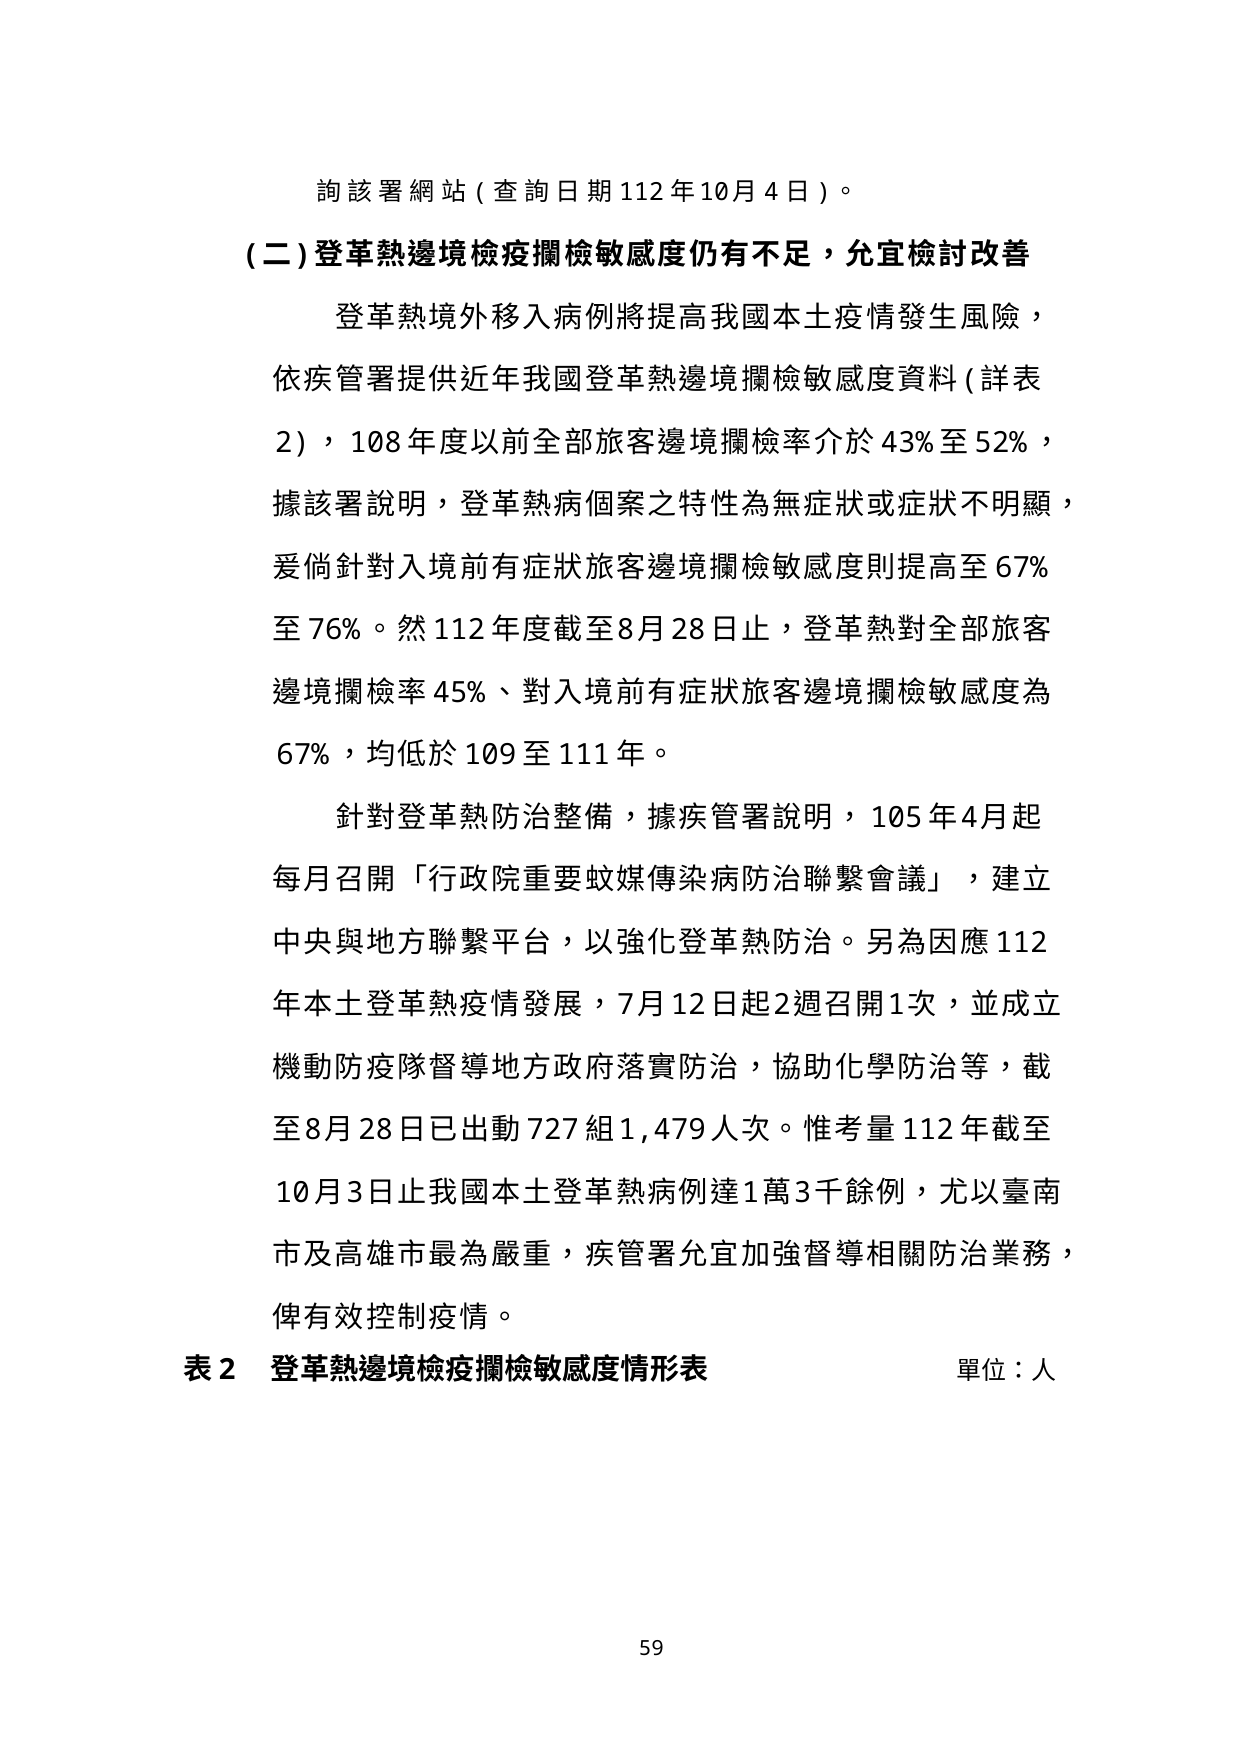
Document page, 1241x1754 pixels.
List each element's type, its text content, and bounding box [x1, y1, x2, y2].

text 表2 登革熱邊境檢疫攔檢敏感度情形表 單位：人 [183, 1346, 1063, 1387]
text 詢該署網站(查詢日期112年10月4日)。 [177, 148, 1063, 210]
text 針對登革熱防治整備，據疾管署說明，105年4月起每月召開「行政院重要蚊媒傳染病防治聯繫會議」，建立中央與地方聯繫平台，以強化登革熱防治。另為因應112年本土登革熱疫情發展，7月12日起2週召開1次，並成立機動防疫隊督導地方政府落實防治，協助化學防治等，截至8月28日已出動727組1,479人次。惟考量112年截至10月3日止我國本土登革熱病例達1萬3千餘例，尤以臺南市及高雄市最為嚴重，疾管署允宜加強督導相關防治業務，俾有效控制疫情。 [266, 773, 1063, 1335]
text (二)登革熱邊境檢疫攔檢敏感度仍有不足，允宜檢討改善 [236, 210, 1063, 273]
text 登革熱境外移入病例將提高我國本土疫情發生風險，依疾管署提供近年我國登革熱邊境攔檢敏感度資料(詳表2)，108年度以前全部旅客邊境攔檢率介於43%至52%，據該署說明，登革熱病個案之特性為無症狀或症狀不明顯，爰倘針對入境前有症狀旅客邊境攔檢敏感度則提高至67%至76%。然112年度截至8月28日止，登革熱對全部旅客邊境攔檢率45%、對入境前有症狀旅客邊境攔檢敏感度為67%，均低於109至111年。 [266, 273, 1063, 773]
